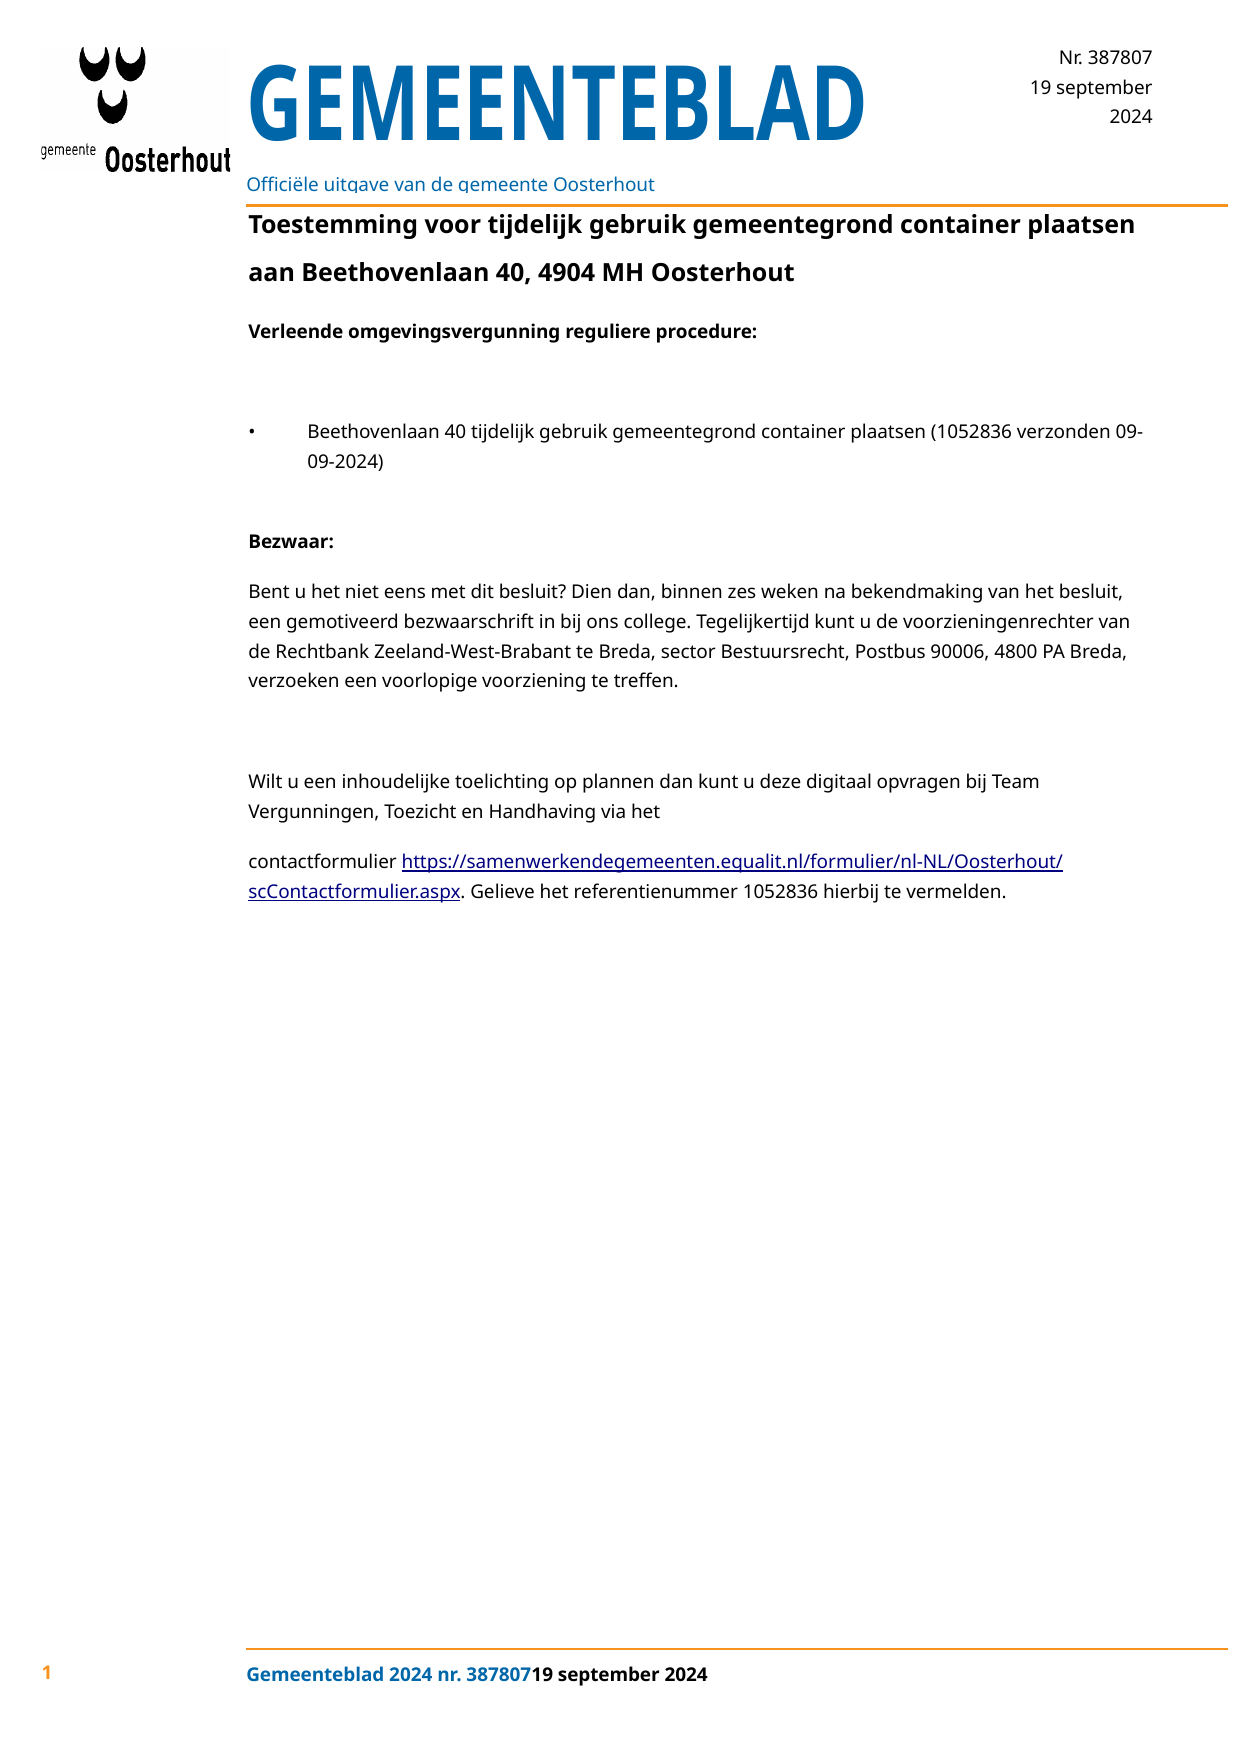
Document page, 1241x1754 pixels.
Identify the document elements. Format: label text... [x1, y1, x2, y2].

text Verleende omgevingsvergunning reguliere procedure: [248, 318, 1152, 344]
text Wilt u een inhoudelijke toelichting op plannen dan kunt u deze digitaal opvragen bij Team Vergunningen, Toezicht en Handhaving via het [248, 768, 1152, 824]
picture [41, 47, 231, 172]
text Toestemming voor tijdelijk gebruik gemeentegrond container plaatsen aan Beethovenlaan 40, 4904 MH Oosterhout [248, 207, 1152, 288]
list Beethovenlaan 40 tijdelijk gebruik gemeentegrond container plaatsen (1052836 verzonden 09-09-2024) [248, 419, 1152, 474]
text Bezwaar: [248, 528, 1152, 554]
text Bent u het niet eens met dit besluit? Dien dan, binnen zes weken na bekendmaking van het besluit, een gemotiveerd bezwaarschrift in bij ons college. Tegelijkertijd kunt u de voorzieningenrechter van de Rechtbank Zeeland-West-Brabant te Breda, sector Bestuursrecht, Postbus 90006, 4800 PA Breda, verzoeken een voorlopige voorziening te treffen. [248, 579, 1152, 693]
text contactformulier https://samenwerkendegemeenten.equalit.nl/formulier/nl-NL/Oosterhout/scContactformulier.aspx. Gelieve het referentienummer 1052836 hierbij te vermelden. [248, 848, 1152, 904]
